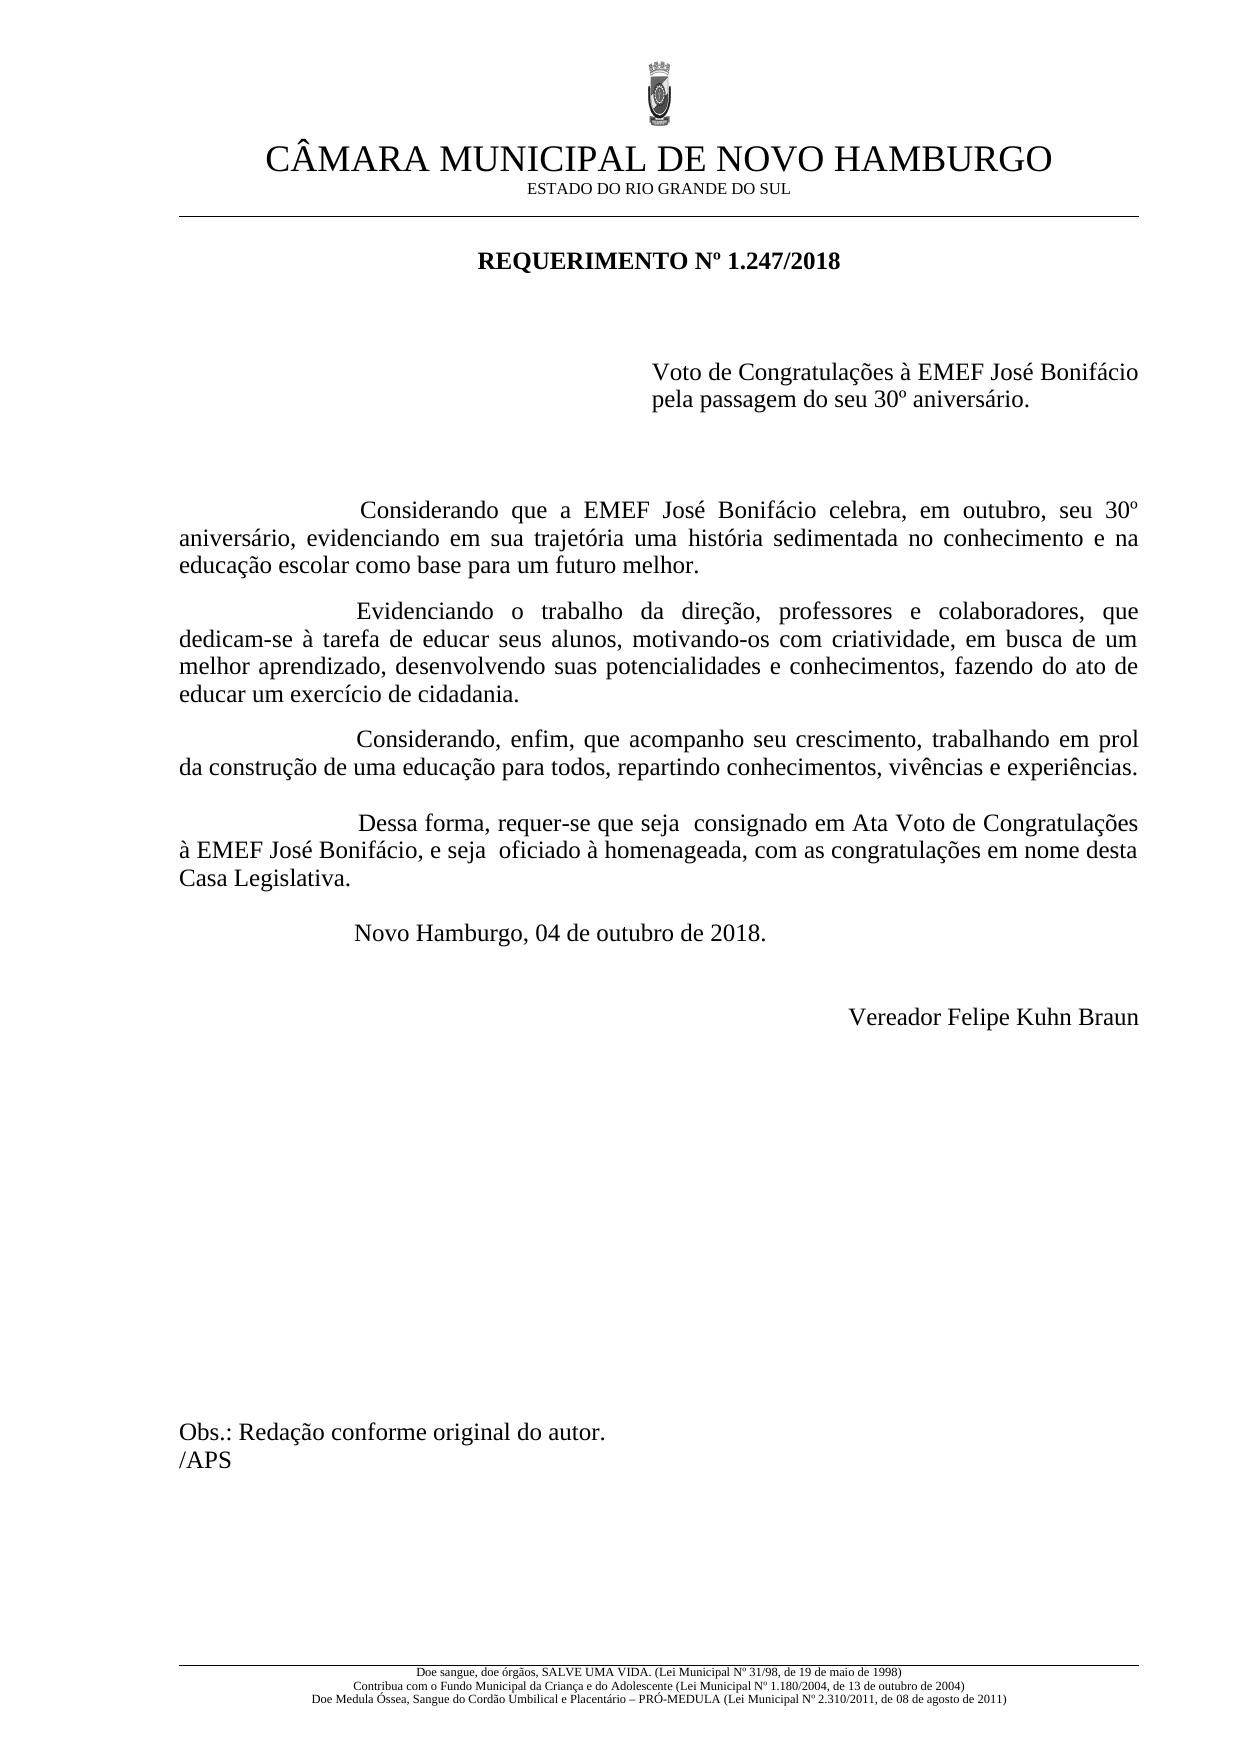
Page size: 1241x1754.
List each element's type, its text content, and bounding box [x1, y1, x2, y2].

text Considerando, enfim, que acompanho seu crescimento, trabalhando em prol da construção de uma educação para todos, repartindo conhecimentos, vivências e experiências. [179, 726, 1139, 781]
text Evidenciando o trabalho da direção, professores e colaboradores, que dedicam-se à tarefa de educar seus alunos, motivando-os com criatividade, em busca de um melhor aprendizado, desenvolvendo suas potencialidades e conhecimentos, fazendo do ato de educar um exercício de cidadania. [179, 597, 1139, 708]
text Voto de Congratulações à EMEF José Bonifácio pela passagem do seu 30º aniversário. [652, 358, 1139, 413]
text Obs.: Redação conforme original do autor. [179, 1418, 1139, 1446]
text REQUERIMENTO Nº 1.247/2018 [179, 247, 1139, 274]
text Vereador Felipe Kuhn Braun [179, 1003, 1139, 1030]
text Dessa forma, requer-se que seja consignado em Ata Voto de Congratulações à EMEF José Bonifácio, e seja oficiado à homenageada, com as congratulações em nome desta Casa Legislativa. [179, 809, 1139, 892]
text /APS [179, 1446, 1139, 1474]
list Novo Hamburgo, 04 de outubro de 2018. [179, 919, 1139, 947]
text Considerando que a EMEF José Bonifácio celebra, em outubro, seu 30º aniversário, evidenciando em sua trajetória uma história sedimentada no conhecimento e na educação escolar como base para um futuro melhor. [179, 496, 1139, 579]
